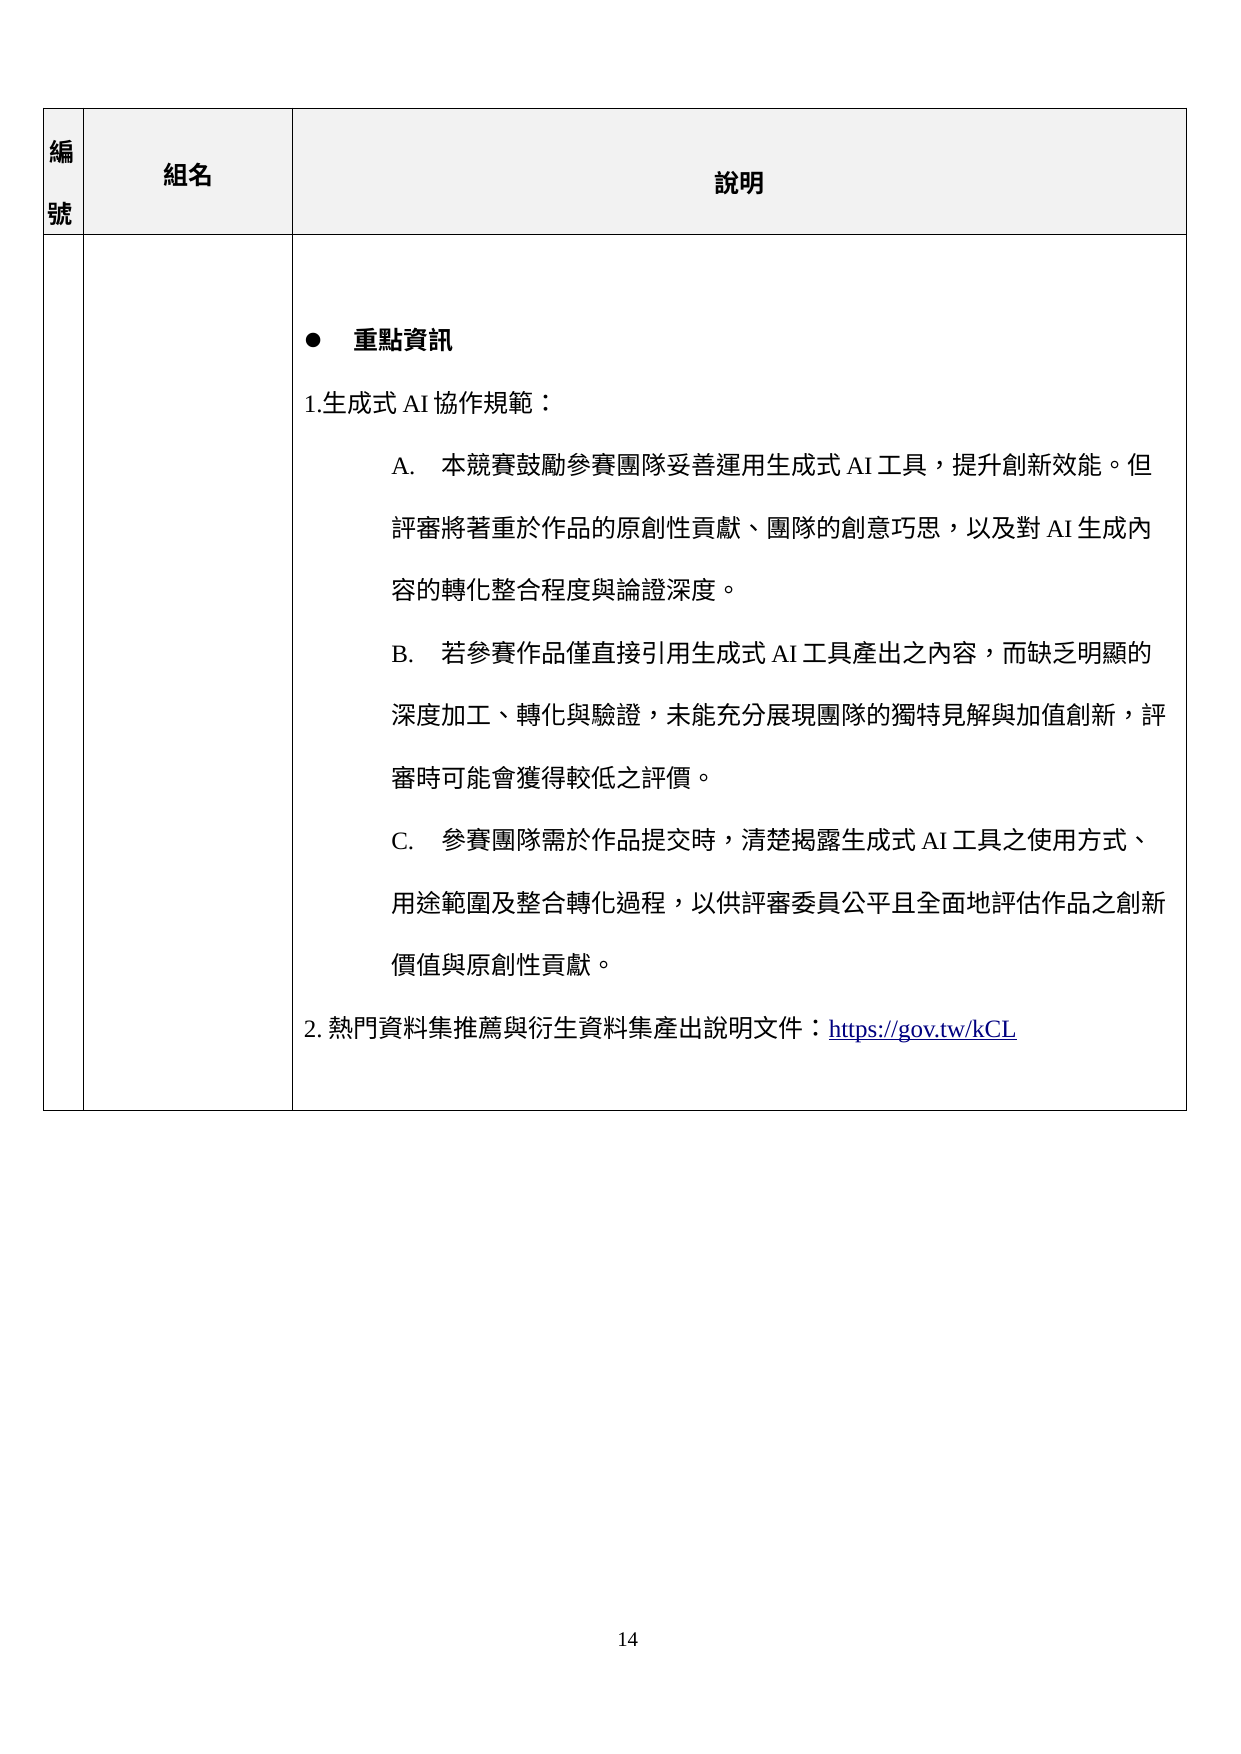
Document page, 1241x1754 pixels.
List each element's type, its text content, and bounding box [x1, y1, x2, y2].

table_cell 競賽說明 數據洪流時代，資料應用是創新的關鍵，但隨之而來的隱私保護也成為重大挑戰。為平衡資料利用與隱私安全，隱私強化技術（Privacy Enhancing Technologies, 以下簡稱PETs）成為重要解決方案。 本競賽鼓勵參賽者選定任一開放資料集，發揮創意，提出參賽主題、資料隱私保護訴求及設立對應的隱私保護指標，進而以任一或多項PETs技術，產出衍生資料集，最後提出驗證流程，以展現該應用之隱私保護效力；期待參賽者踴躍提出最佳智慧創新提案。 初賽須知 請參賽者於報名系統中填寫所使用的原始資料集，若為自創原始資料集的來源，請開放檢視權限到決賽結束後1週。 「系統概述文件」撰寫內容須包含但不限於以下： 一、前言 1. 簡述本專題特色，展現提案動機 2. 原始資料集引用來源或產製方式說明 3. 不限使用單一資料集，亦可混合運用其它資料集或跨領域資料 二、創意描述 1. 描述現況與需求 2. 提出創新應用解方與期待成效說明 三~八、請於附件六中進行說明 針對衍生資料集成果及衍生資料集產出說明文件，撰寫內容可包含但不限於以下： 一、簡介衍生資料集之產製目的 1. 包含下游任務、使用對象及應用場景之設定 2. 訂定隱私保護策略及指標 二、簡介衍生資料集之PETs技術應用 1. 提出單一或多項PETs技術應用（如差分隱私、合成資料等） 2. 資料預處理 3. 應用前述題及之PETs技術，進行參數設定與模型評估 4. 產出衍生資料集並說明過程 5. 評測方法說明 6. 針對隱私保護力、資料保真度及實用性等，進行隱私評測與驗證 三、衍生資料集名稱及網址 四、結語（請展現專案結果的特色） 本組須提供附件6：衍生資料集產出說明文件，並請於114年10月7日(二)上午11時59分59秒前mail至erika@mail.tca.org.tw，邱小姐收。 決賽須知 請隊伍現場繳交「PETs專案成果」文件供大會留存，並以該份文件進行Demo，檔案格式限為PDF或PPTx。 重點資訊 1.生成式AI協作規範： 本競賽鼓勵參賽團隊妥善運用生成式AI工具，提升創新效能。但評審將著重於作品的原創性貢獻、團隊的創意巧思，以及對AI生成內容的轉化整合程度與論證深度。 若參賽作品僅直接引用生成式AI工具產出之內容，而缺乏明顯的深度加工、轉化與驗證，未能充分展現團隊的獨特見解與加值創新，評審時可能會獲得較低之評價。 參賽團隊需於作品提交時，清楚揭露生成式AI工具之使用方式、用途範圍及整合轉化過程，以供評審委員公平且全面地評估作品之創新價值與原創性貢獻。 2. 熱門資料集推薦與衍生資料集產出說明文件：https://gov.tw/kCL [293, 235, 1186, 1110]
table_header 組名 [84, 109, 292, 234]
table_cell [44, 235, 83, 1110]
table_header 編號 [44, 109, 83, 234]
table_cell [84, 235, 292, 1110]
table_header 說明 [293, 109, 1186, 234]
